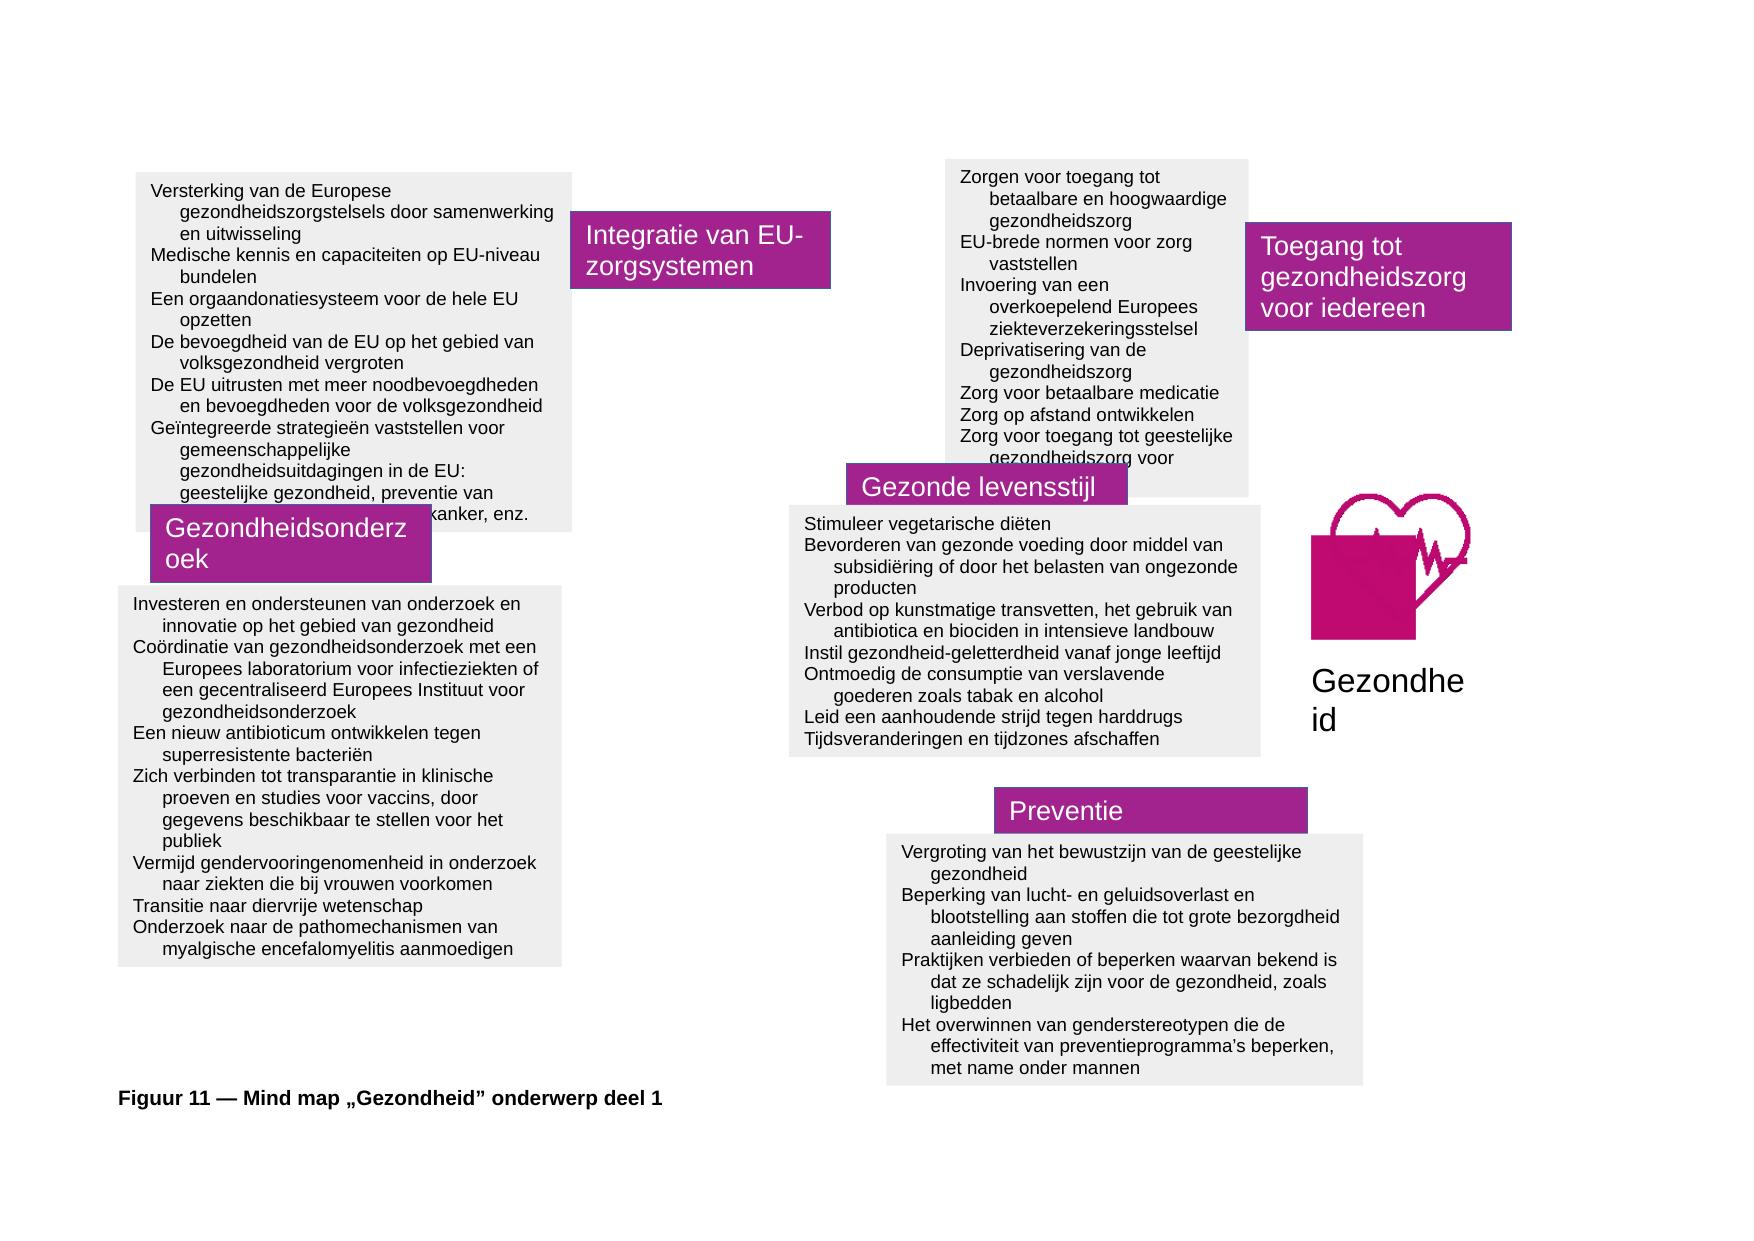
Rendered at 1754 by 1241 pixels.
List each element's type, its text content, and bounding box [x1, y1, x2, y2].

picture [1294, 482, 1494, 659]
text Figuur 11 — Mind map „Gezondheid” onderwerp deel 1 [118, 171, 1512, 1110]
